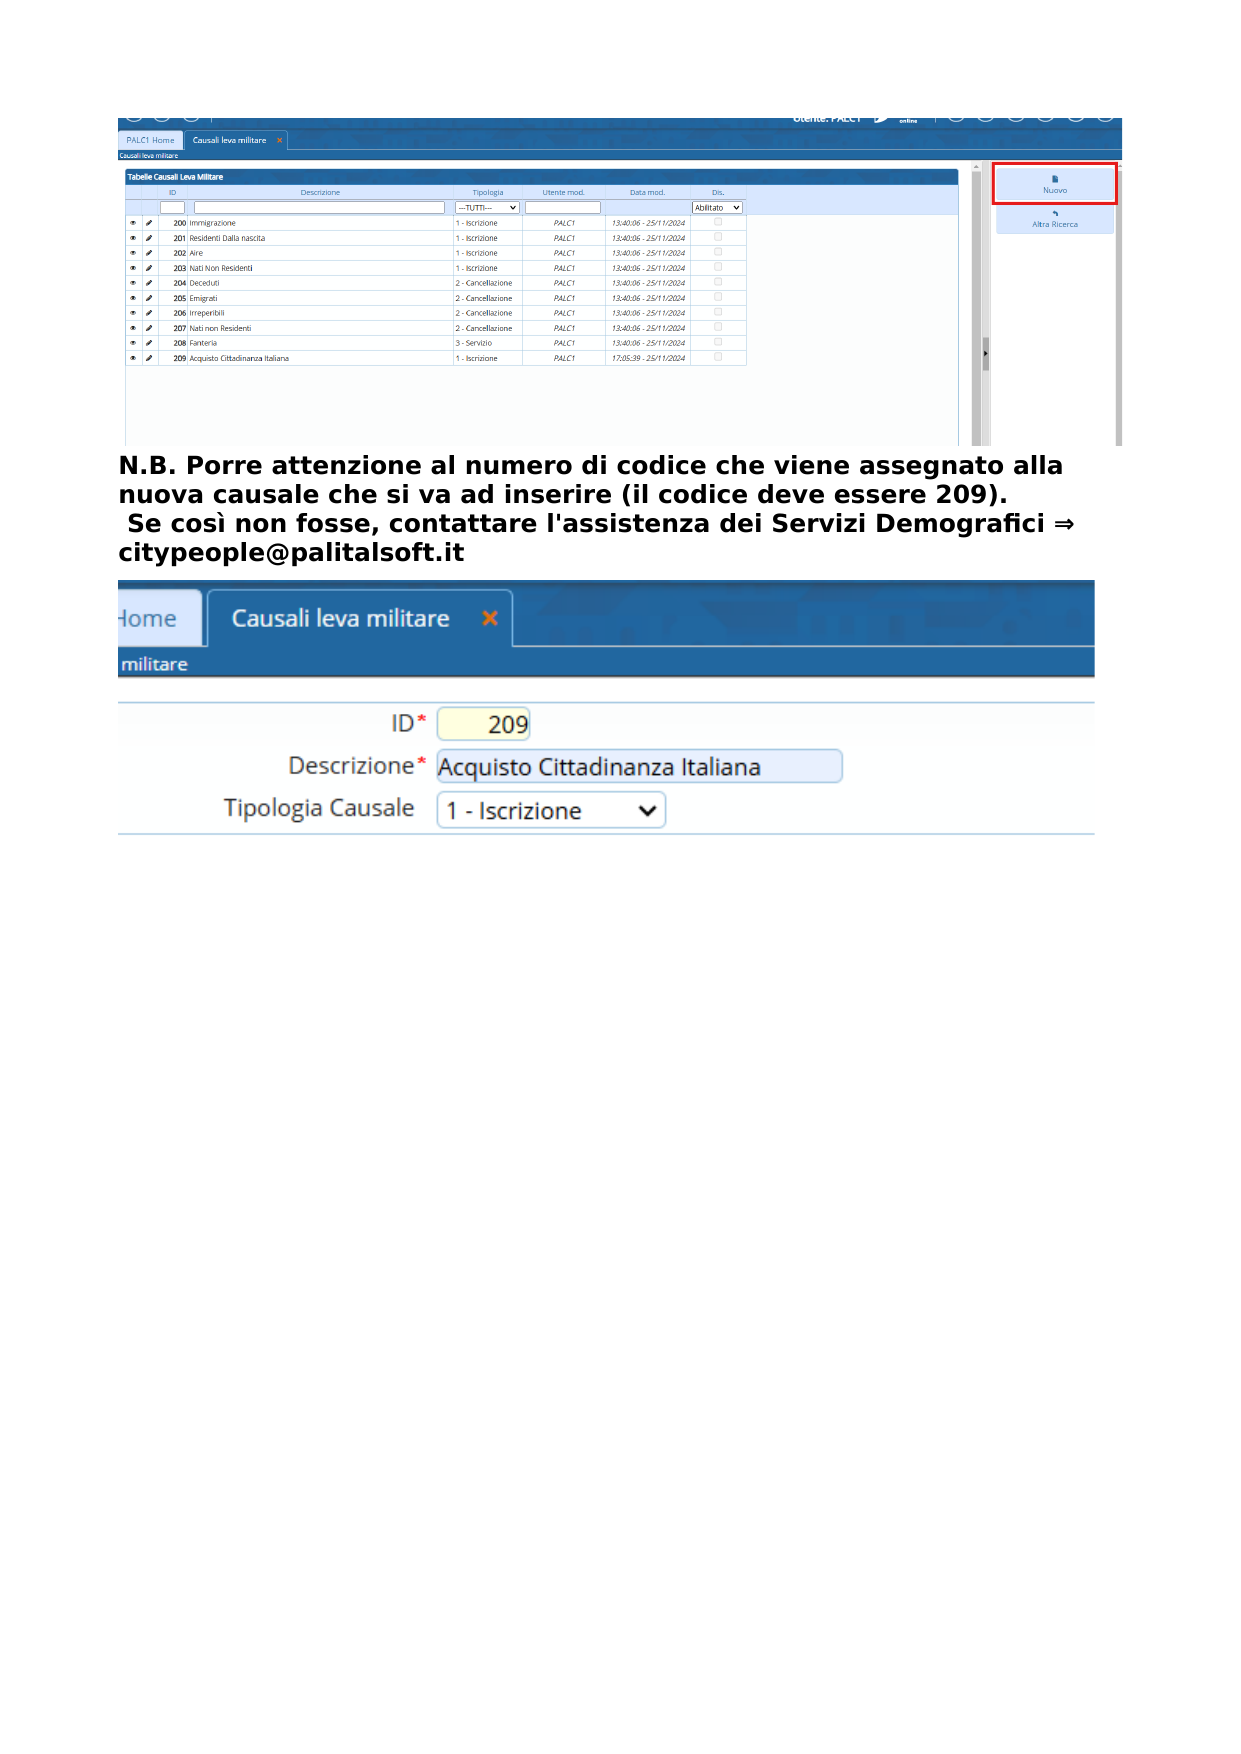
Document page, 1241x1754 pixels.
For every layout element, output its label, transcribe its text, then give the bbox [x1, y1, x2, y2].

picture [118, 118, 1123, 446]
text N.B. Porre attenzione al numero di codice che viene assegnato alla nuova causale che si va ad inserire (il codice deve essere 209). Se così non fosse, contattare l'assistenza dei Servizi Demografici ⇒ citypeople@palitalsoft.it [118, 446, 1122, 568]
picture [118, 580, 1095, 1062]
